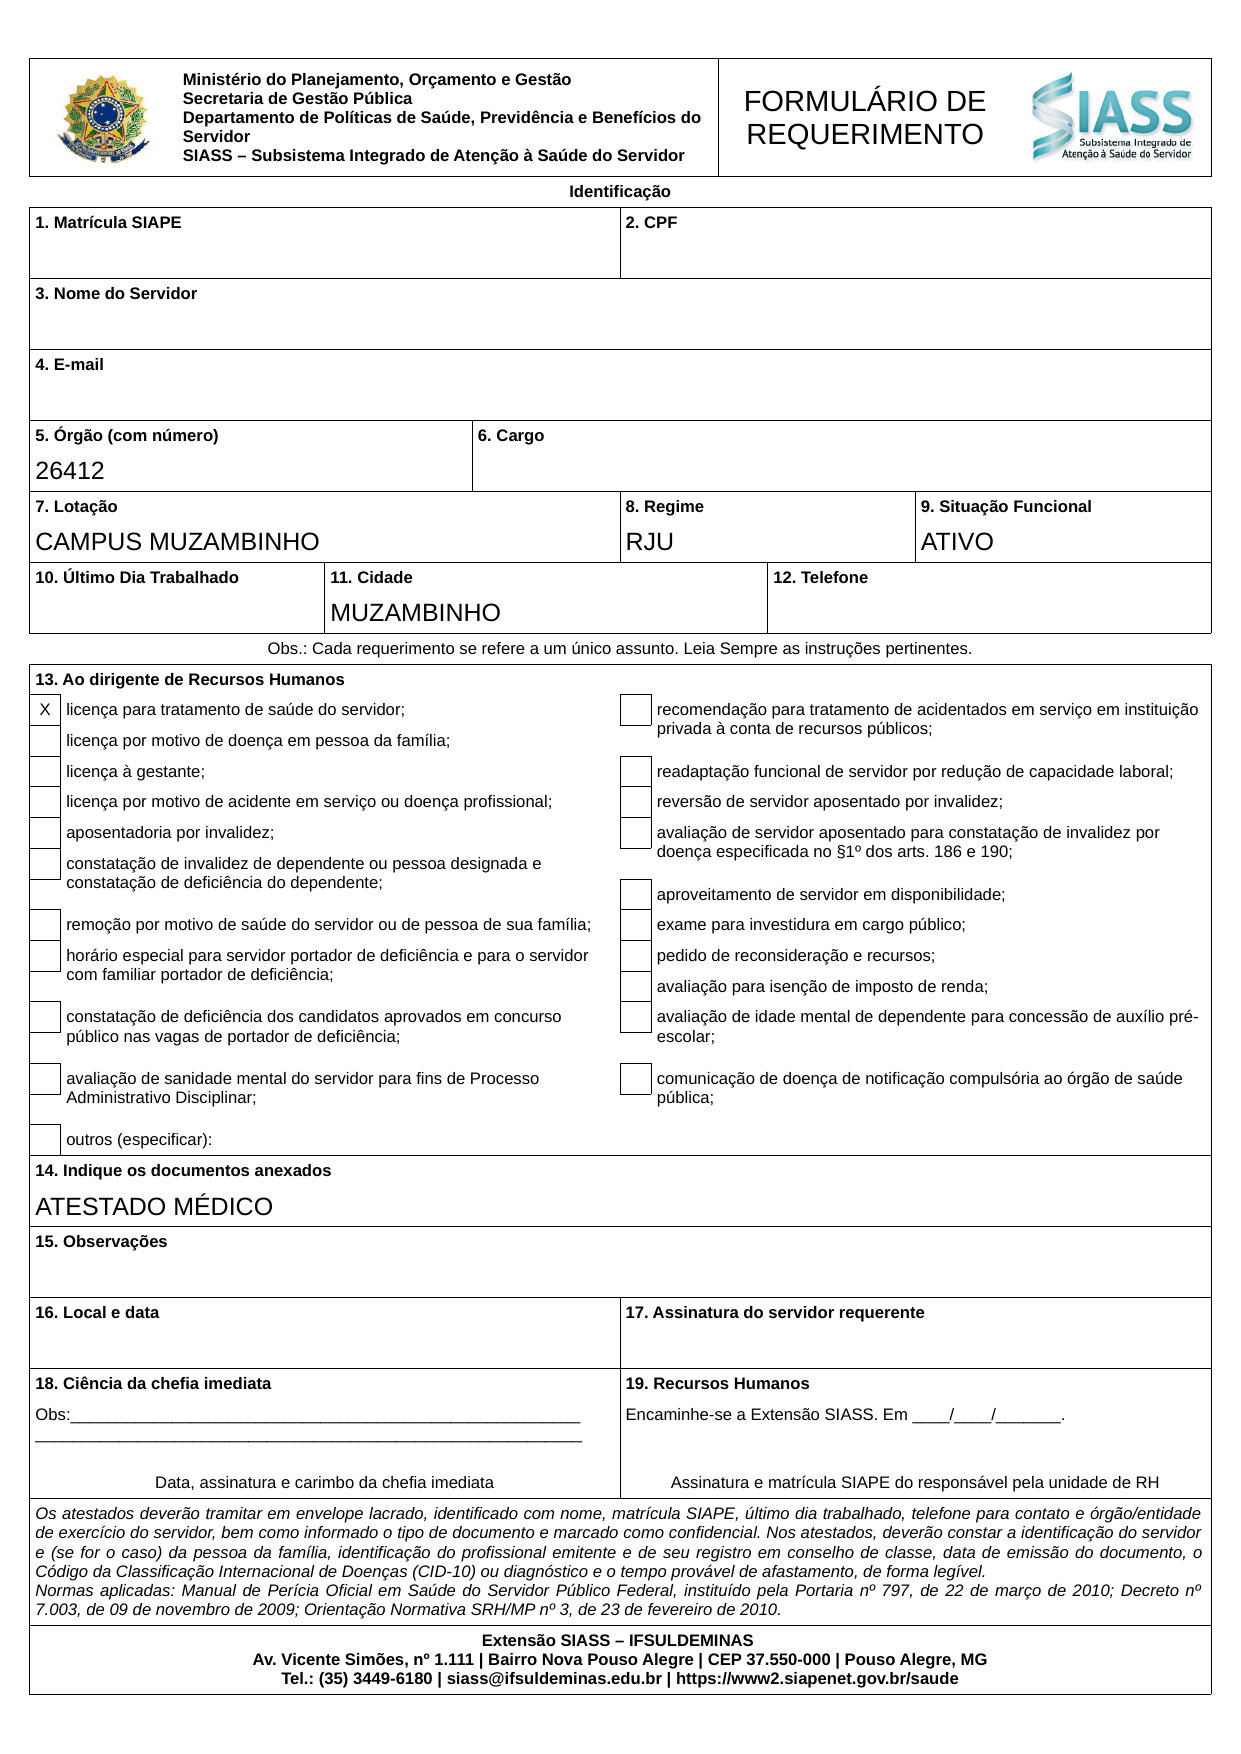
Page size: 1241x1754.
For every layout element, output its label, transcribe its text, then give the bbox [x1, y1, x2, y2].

table_cell MUZAMBINHO [325, 593, 767, 633]
table_cell aposentadoria por invalidez; [61, 817, 620, 848]
table_cell 13. Ao dirigente de Recursos Humanos [30, 665, 1211, 694]
table_cell 9. Situação Funcional [916, 492, 1211, 522]
table_cell Assinatura e matrícula SIAPE do responsável pela unidade de RH [621, 1468, 1211, 1498]
table_cell CAMPUS MUZAMBINHO [30, 522, 620, 562]
table_cell [30, 593, 324, 633]
table_cell [30, 941, 60, 971]
table_cell [621, 787, 651, 817]
table_cell 6. Cargo [473, 421, 1211, 451]
table_cell [30, 1064, 60, 1094]
table_cell Data, assinatura e carimbo da chefia imediata [30, 1468, 620, 1498]
table_cell [621, 757, 651, 786]
table_cell avaliação de servidor aposentado para constatação de invalidez por doença especificada no §1º dos arts. 186 e 190; [651, 817, 1211, 878]
table_cell 10. Último Dia Trabalhado [30, 563, 324, 592]
table_cell [621, 972, 651, 1001]
table_cell ATESTADO MÉDICO [30, 1186, 1211, 1226]
table_cell 19. Recursos Humanos [621, 1369, 1211, 1399]
table_cell [621, 238, 1211, 278]
table_cell licença para tratamento de saúde do servidor; [61, 694, 620, 725]
table_cell outros (especificar): [61, 1124, 237, 1155]
table_cell 4. E-mail [30, 350, 1211, 380]
picture [55, 69, 151, 165]
table_cell 15. Observações [30, 1227, 1211, 1257]
table_cell [30, 1002, 60, 1032]
table_cell [30, 757, 60, 786]
table_cell [620, 849, 651, 878]
table_cell horário especial para servidor portador de deficiência e para o servidor com familiar portador de deficiência; [60, 940, 620, 1001]
table_cell [621, 910, 651, 940]
table_cell Extensão SIASS – IFSULDEMINAS Av. Vicente Simões, nº 1.111 | Bairro Nova Pouso Alegre | CEP 37.550-000 | Pouso Alegre, MG Tel.: (35) 3449-6180 | siass@ifsuldeminas.edu.br | https://www2.siapenet.gov.br/saude [30, 1626, 1211, 1694]
table_cell recomendação para tratamento de acidentados em serviço em instituição privada à conta de recursos públicos; [651, 694, 1211, 756]
table_cell [30, 849, 60, 878]
table_cell 2. CPF [621, 208, 1211, 238]
table_cell [621, 941, 651, 971]
table_cell Os atestados deverão tramitar em envelope lacrado, identificado com nome, matrícula SIAPE, último dia trabalhado, telefone para contato e órgão/entidade de exercício do servidor, bem como informado o tipo de documento e marcado como confidencial. Nos atestados, deverão constar a identificação do servidor e (se for o caso) da pessoa da família, identificação do profissional emitente e de seu registro em conselho de classe, data de emissão do documento, o Código da Classificação Internacional de Doenças (CID-10) ou diagnóstico e o tempo provável de afastamento, de forma legível. Normas aplicadas: Manual de Perícia Oficial em Saúde do Servidor Público Federal, instituído pela Portaria nº 797, de 22 de março de 2010; Decreto nº 7.003, de 09 de novembro de 2009; Orientação Normativa SRH/MP nº 3, de 23 de fevereiro de 2010. [30, 1499, 1211, 1625]
picture [1027, 68, 1196, 167]
table_cell 8. Regime [621, 492, 915, 522]
table_cell [621, 1328, 1211, 1368]
table_cell [30, 972, 60, 1001]
table_cell constatação de deficiência dos candidatos aprovados em concurso público nas vagas de portador de deficiência; [60, 1001, 620, 1063]
table_cell 26412 [30, 451, 472, 491]
table_cell [30, 1257, 1211, 1297]
table_cell 5. Órgão (com número) [30, 421, 472, 451]
table_cell pedido de reconsideração e recursos; [652, 940, 1211, 971]
table_cell licença por motivo de doença em pessoa da família; [61, 725, 620, 756]
table_cell 3. Nome do Servidor [30, 279, 1211, 309]
table_cell [30, 238, 620, 278]
table_cell [238, 1124, 1211, 1155]
table_header [30, 59, 177, 176]
table_cell [620, 726, 651, 756]
table_cell [30, 1095, 60, 1124]
table_cell [621, 1064, 651, 1094]
table_cell [620, 1033, 651, 1063]
table_cell X [30, 695, 60, 725]
table_cell reversão de servidor aposentado por invalidez; [652, 786, 1211, 817]
table_cell avaliação de sanidade mental do servidor para fins de Processo Administrativo Disciplinar; [60, 1063, 620, 1124]
table_cell 12. Telefone [768, 563, 1211, 592]
table_cell licença à gestante; [61, 756, 620, 786]
table_cell [30, 726, 60, 756]
table_cell aproveitamento de servidor em disponibilidade; [652, 879, 1211, 909]
table_cell 18. Ciência da chefia imediata [30, 1369, 620, 1399]
table_cell [30, 1328, 620, 1368]
table_cell 17. Assinatura do servidor requerente [621, 1298, 1211, 1328]
table_cell [30, 880, 60, 909]
table_header FORMULÁRIO DE REQUERIMENTO [719, 59, 1013, 176]
table_cell readaptação funcional de servidor por redução de capacidade laboral; [652, 756, 1211, 786]
table_cell constatação de invalidez de dependente ou pessoa designada e constatação de deficiência do dependente; [60, 848, 620, 909]
table_cell [30, 910, 60, 940]
table_cell [30, 380, 1211, 420]
table_cell [621, 880, 651, 909]
table_cell licença por motivo de acidente em serviço ou doença profissional; [61, 786, 620, 817]
table_cell 14. Indique os documentos anexados [30, 1156, 1211, 1186]
table_cell [30, 787, 60, 817]
table_cell ATIVO [916, 522, 1211, 562]
table_cell avaliação de idade mental de dependente para concessão de auxílio pré-escolar; [651, 1001, 1211, 1063]
table_cell [30, 1125, 60, 1155]
table_cell 1. Matrícula SIAPE [30, 208, 620, 238]
table_cell 16. Local e data [30, 1298, 620, 1328]
table_cell comunicação de doença de notificação compulsória ao órgão de saúde pública; [651, 1063, 1211, 1124]
table_header [1013, 59, 1211, 176]
table_cell exame para investidura em cargo público; [652, 909, 1211, 940]
table_cell [30, 1033, 60, 1063]
table_cell [768, 593, 1211, 633]
table_cell RJU [621, 522, 915, 562]
table_cell Obs.: Cada requerimento se refere a um único assunto. Leia Sempre as instruções pertinentes. [30, 634, 1211, 663]
table_cell [473, 451, 1211, 491]
table_cell [30, 818, 60, 848]
table_cell [621, 818, 651, 848]
table_cell [30, 309, 1211, 349]
table_cell 7. Lotação [30, 492, 620, 522]
table_cell [620, 1095, 651, 1124]
table_cell Obs:_______________________________________________________ ___________________________________________________________ [30, 1399, 620, 1468]
table_cell 11. Cidade [325, 563, 767, 592]
table_cell Identificação [30, 177, 1211, 207]
table_cell [621, 1002, 651, 1032]
table_cell avaliação para isenção de imposto de renda; [652, 971, 1211, 1001]
table_cell [621, 695, 651, 725]
table_header Ministério do Planejamento, Orçamento e Gestão Secretaria de Gestão Pública Departamento de Políticas de Saúde, Previdência e Benefícios do Servidor SIASS – Subsistema Integrado de Atenção à Saúde do Servidor [177, 59, 718, 176]
table_cell Encaminhe-se a Extensão SIASS. Em ____/____/_______. [621, 1399, 1211, 1468]
table_cell remoção por motivo de saúde do servidor ou de pessoa de sua família; [61, 909, 620, 940]
